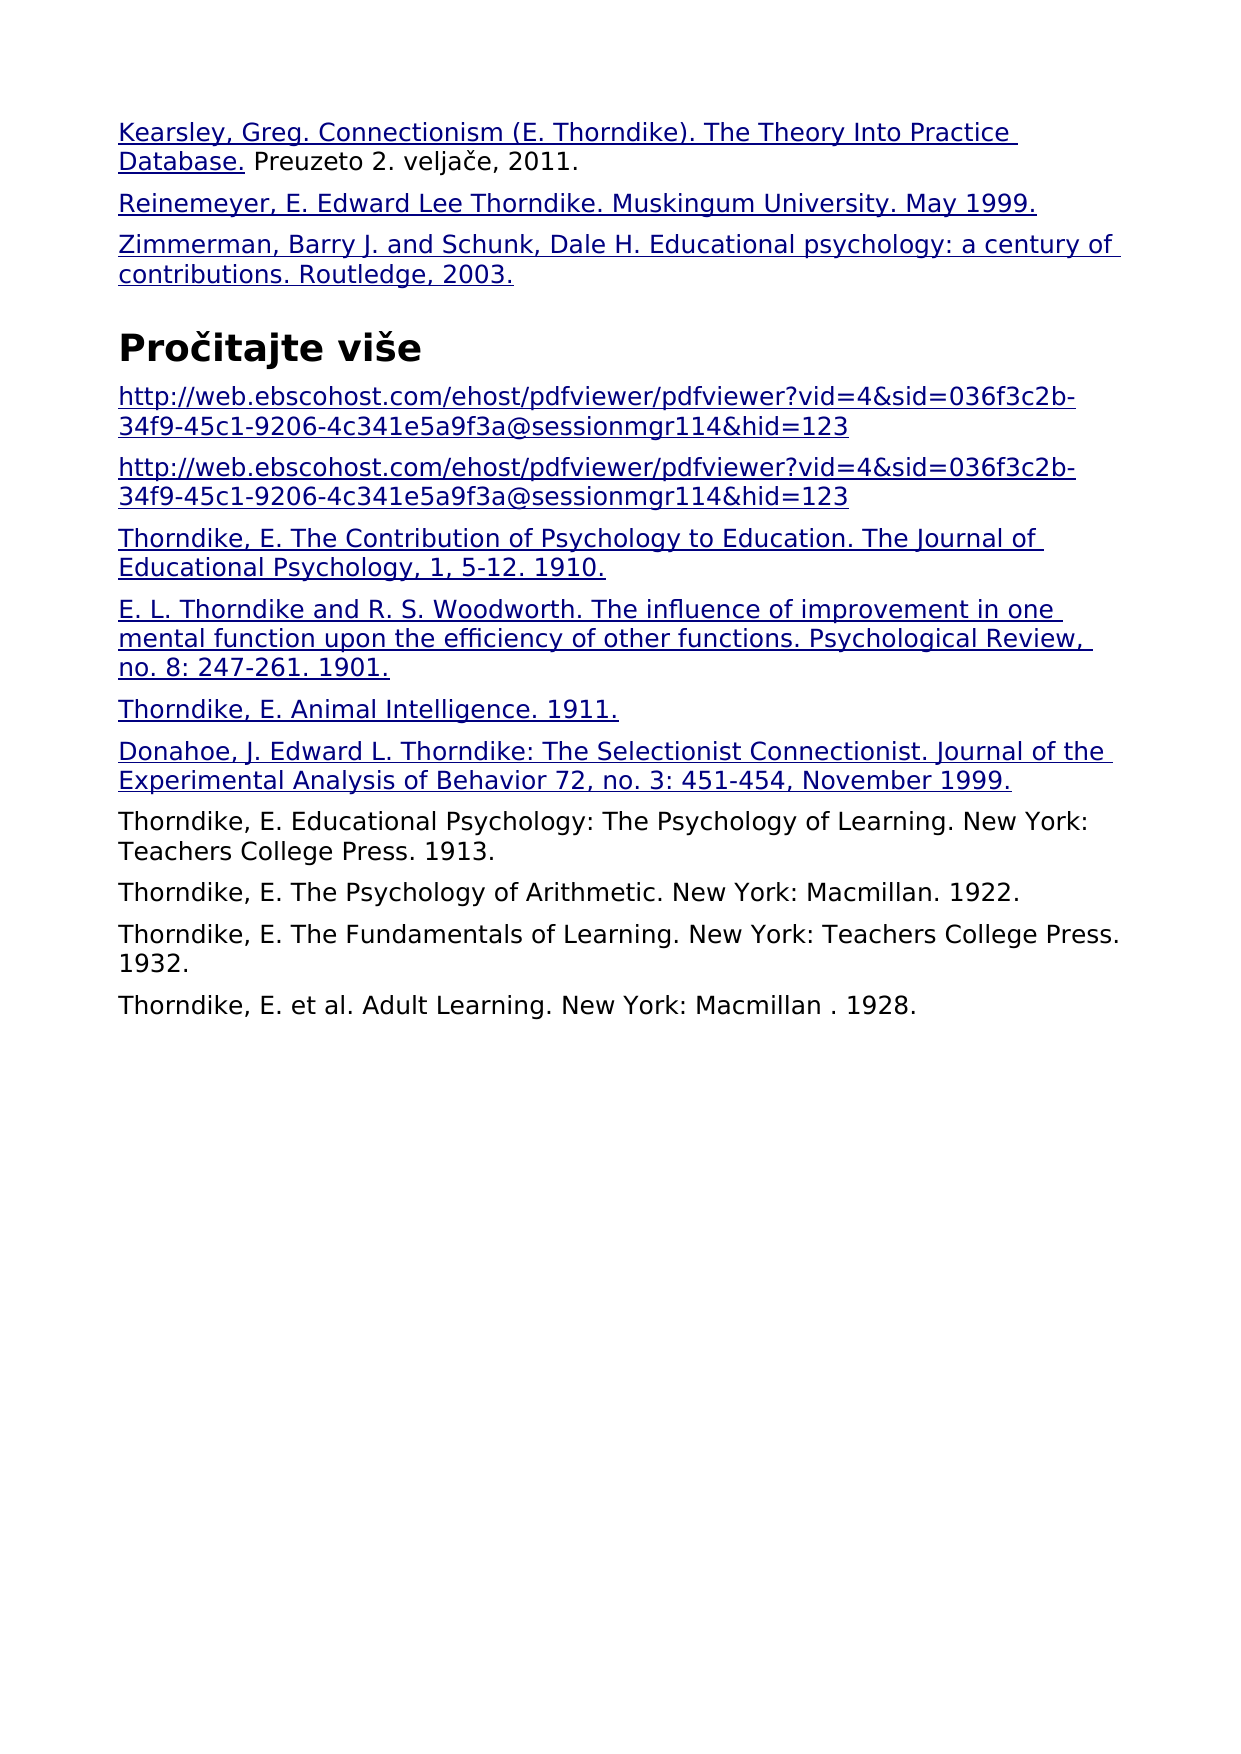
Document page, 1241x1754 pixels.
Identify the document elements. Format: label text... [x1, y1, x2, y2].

text Zimmerman, Barry J. and Schunk, Dale H. Educational psychology: a century of contributions. Routledge, 2003. [118, 231, 1122, 289]
text http://web.ebscohost.com/ehost/pdfviewer/pdfviewer?vid=4&sid=036f3c2b-34f9-45c1-9206-4c341e5a9f3a@sessionmgr114&hid=123 [118, 383, 1122, 441]
text Thorndike, E. The Psychology of Arithmetic. New York: Macmillan. 1922. [118, 878, 1122, 908]
text http://web.ebscohost.com/ehost/pdfviewer/pdfviewer?vid=4&sid=036f3c2b-34f9-45c1-9206-4c341e5a9f3a@sessionmgr114&hid=123 [118, 453, 1122, 512]
text Donahoe, J. Edward L. Thorndike: The Selectionist Connectionist. Journal of the Experimental Analysis of Behavior 72, no. 3: 451-454, November 1999. [118, 737, 1122, 795]
text E. L. Thorndike and R. S. Woodworth. The influence of improvement in one mental function upon the efficiency of other functions. Psychological Review, no. 8: 247-261. 1901. [118, 595, 1122, 683]
text Kearsley, Greg. Connectionism (E. Thorndike). The Theory Into Practice Database. Preuzeto 2. veljače, 2011. [118, 118, 1122, 176]
text Thorndike, E. Educational Psychology: The Psychology of Learning. New York: Teachers College Press. 1913. [118, 808, 1122, 866]
text Thorndike, E. et al. Adult Learning. New York: Macmillan . 1928. [118, 991, 1122, 1020]
text Thorndike, E. The Fundamentals of Learning. New York: Teachers College Press. 1932. [118, 920, 1122, 978]
text Thorndike, E. Animal Intelligence. 1911. [118, 695, 1122, 724]
text Reinemeyer, E. Edward Lee Thorndike. Muskingum University. May 1999. [118, 189, 1122, 218]
text Thorndike, E. The Contribution of Psychology to Education. The Journal of Educational Psychology, 1, 5-12. 1910. [118, 524, 1122, 583]
subtitle Pročitajte više [118, 326, 1122, 370]
